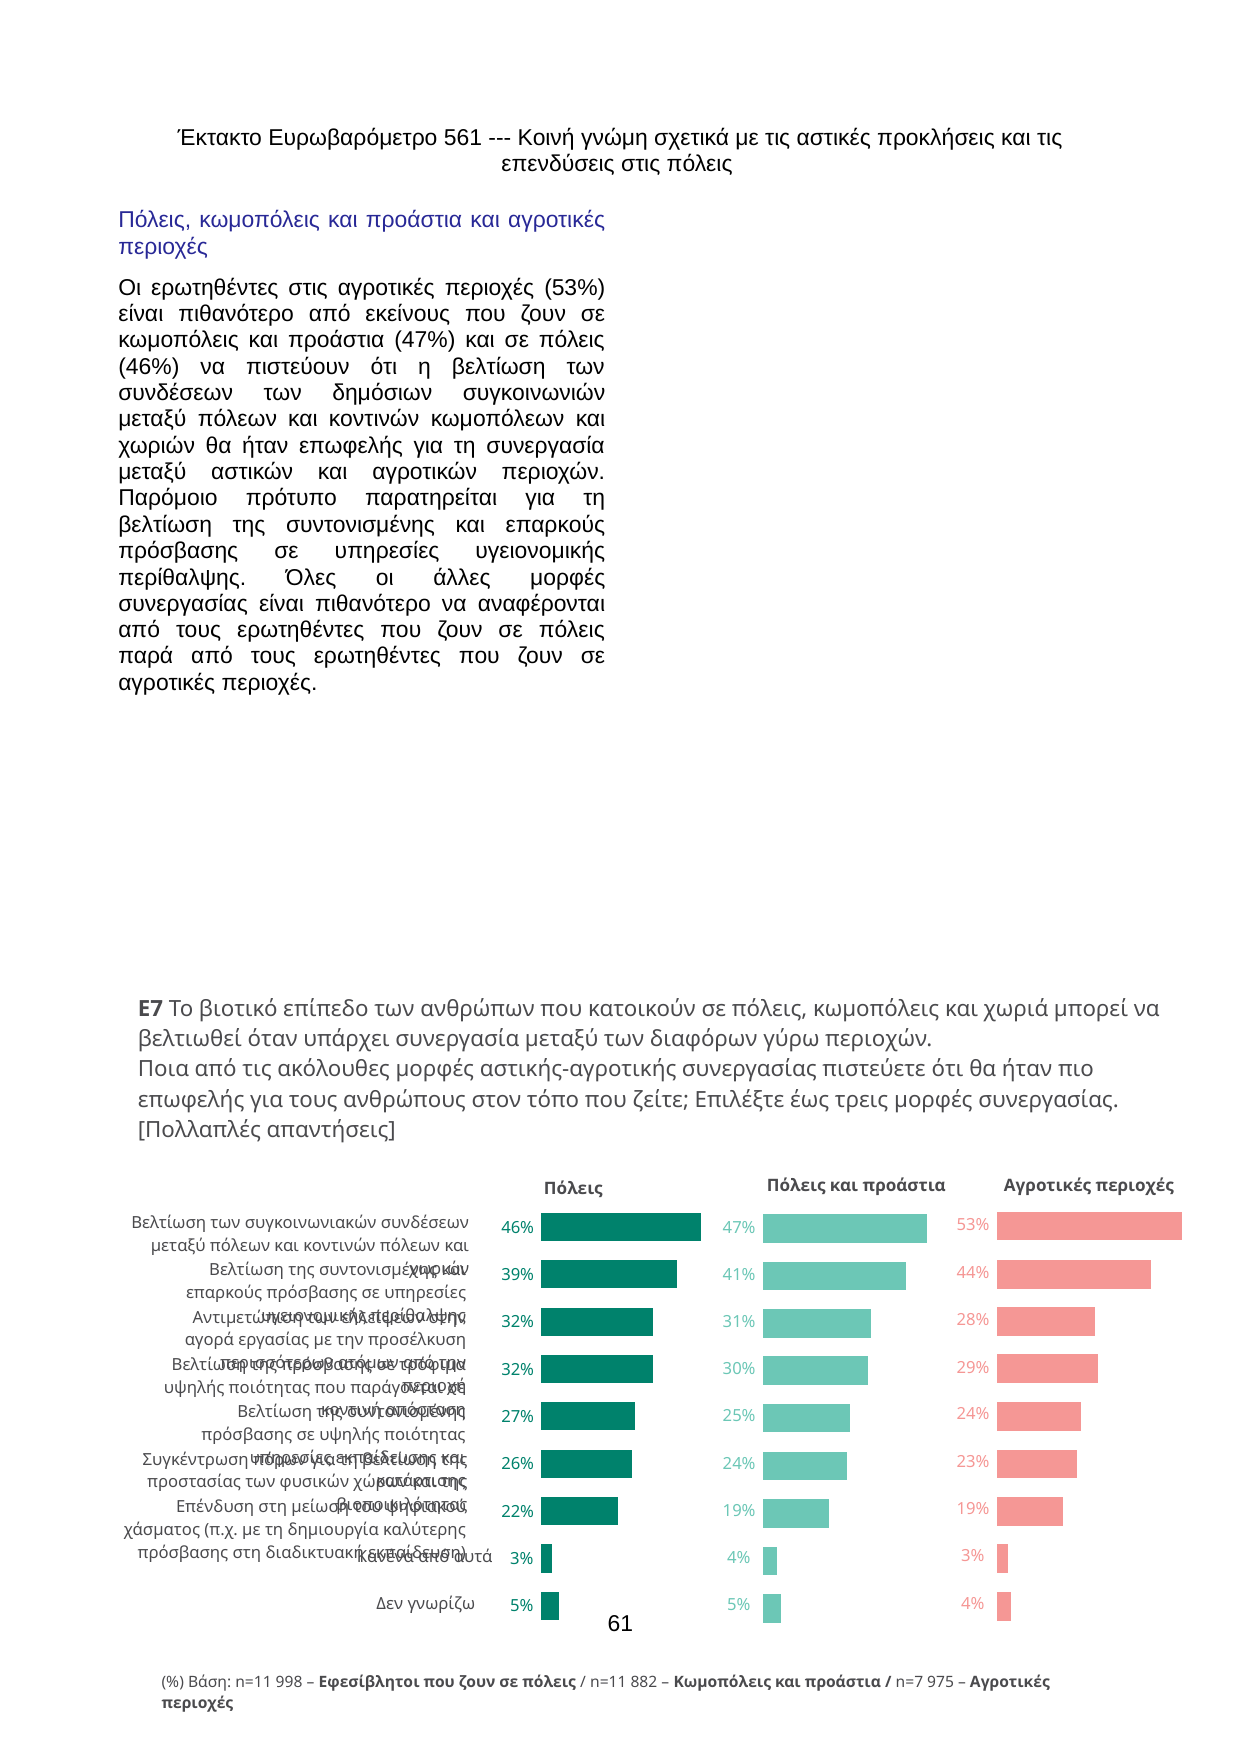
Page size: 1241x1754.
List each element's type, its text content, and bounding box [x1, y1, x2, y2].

text Οι ερωτηθέντες στις αγροτικές περιοχές (53%) είναι πιθανότερο από εκείνους που ζουν σε κωμοπόλεις και προάστια (47%) και σε πόλεις (46%) να πιστεύουν ότι η βελτίωση των συνδέσεων των δημόσιων συγκοινωνιών μεταξύ πόλεων και κοντινών κωμοπόλεων και χωριών θα ήταν επωφελής για τη συνεργασία μεταξύ αστικών και αγροτικών περιοχών. Παρόμοιο πρότυπο παρατηρείται για τη βελτίωση της συντονισμένης και επαρκούς πρόσβασης σε υπηρεσίες υγειονομικής περίθαλψης. Όλες οι άλλες μορφές συνεργασίας είναι πιθανότερο να αναφέρονται από τους ερωτηθέντες που ζουν σε πόλεις παρά από τους ερωτηθέντες που ζουν σε αγροτικές περιοχές. [118, 273, 605, 695]
text Πόλεις, κωμοπόλεις και προάστια και αγροτικές περιοχές [118, 206, 605, 259]
